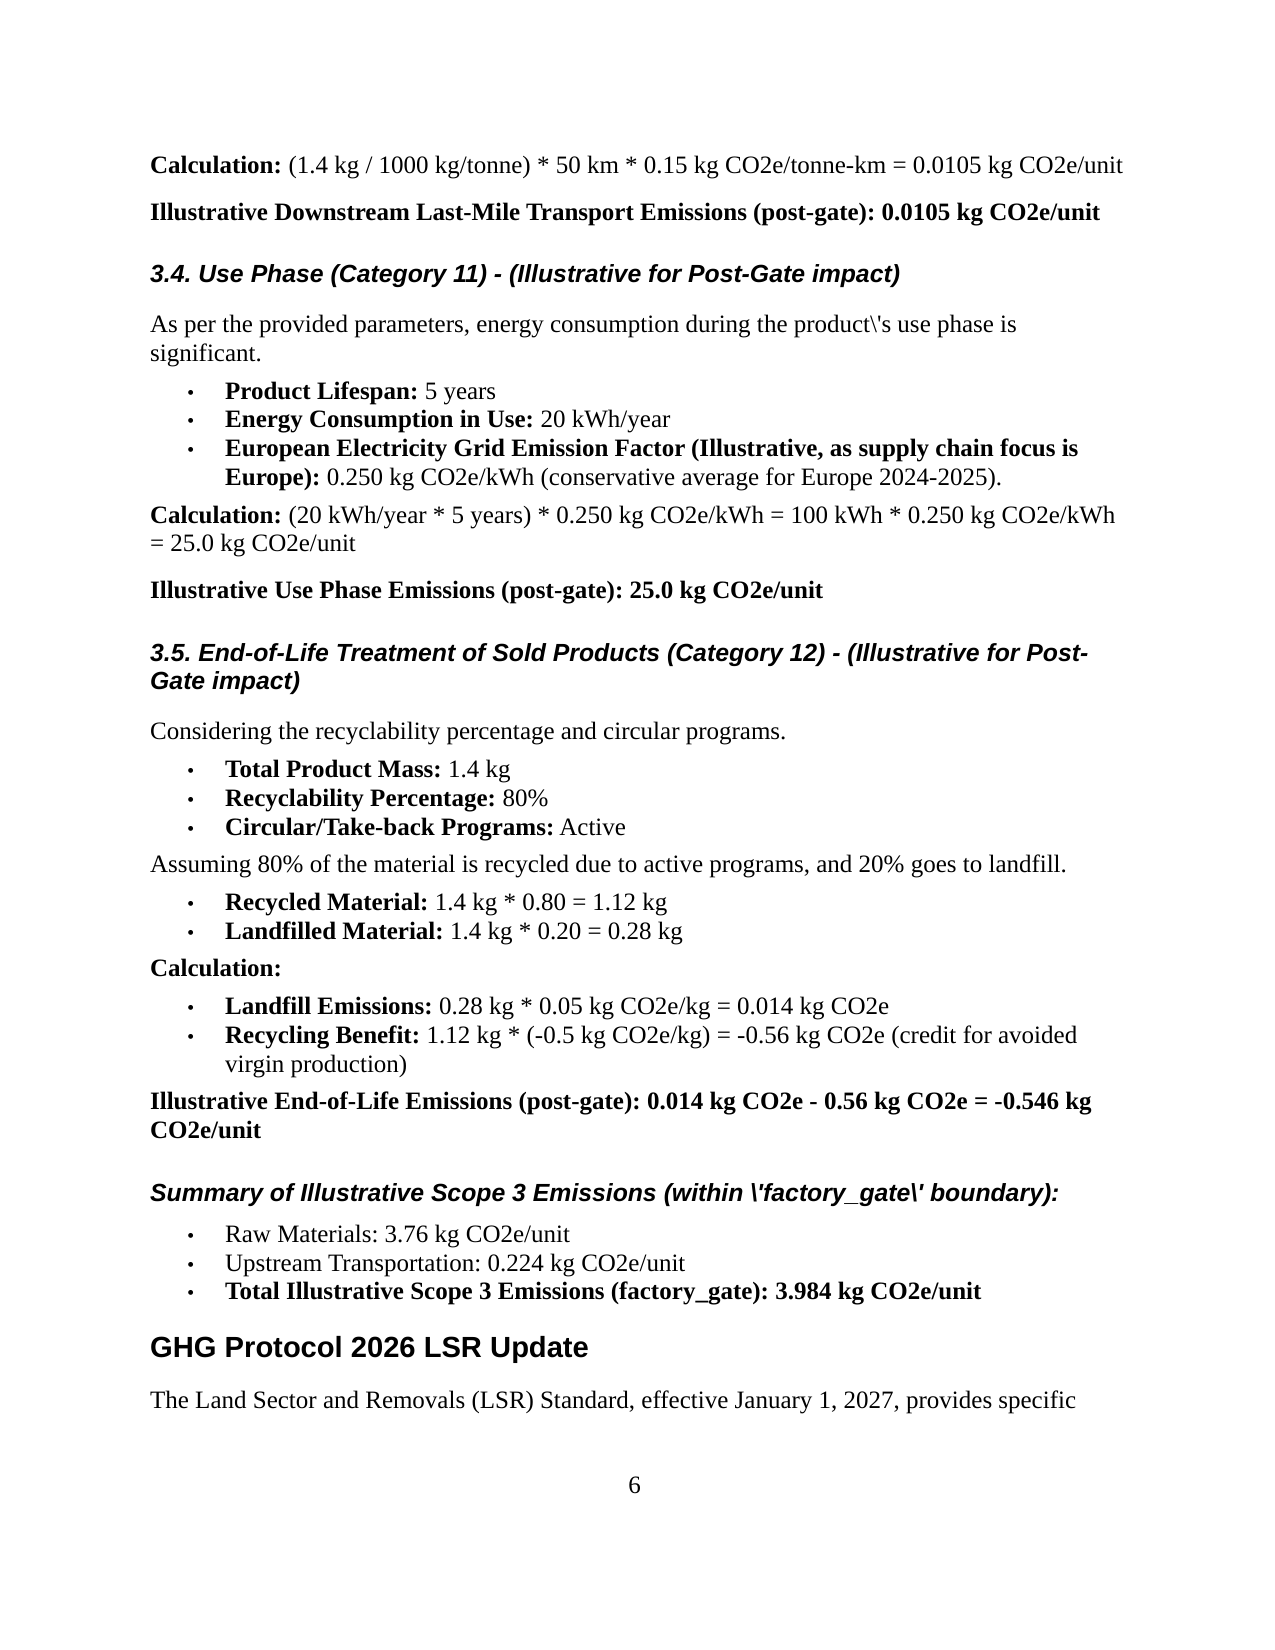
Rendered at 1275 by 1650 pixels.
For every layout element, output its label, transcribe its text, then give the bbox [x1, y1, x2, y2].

list Product Lifespan: 5 years [187, 376, 1125, 404]
list Recycling Benefit: 1.12 kg * (-0.5 kg CO2e/kg) = -0.56 kg CO2e (credit for avoided virgin production) [187, 1020, 1125, 1077]
list Landfilled Material: 1.4 kg * 0.20 = 0.28 kg [187, 916, 1125, 944]
text Illustrative Use Phase Emissions (post-gate): 25.0 kg CO2e/unit [150, 575, 1125, 604]
text Calculation: [150, 953, 1125, 982]
subtitle 3.4. Use Phase (Category 11) - (Illustrative for Post-Gate impact) [150, 259, 1125, 288]
text Calculation: (20 kWh/year * 5 years) * 0.250 kg CO2e/kWh = 100 kWh * 0.250 kg CO2e/kWh = 25.0 kg CO2e/unit [150, 500, 1125, 557]
text Considering the recyclability percentage and circular programs. [150, 716, 1125, 745]
list Recycled Material: 1.4 kg * 0.80 = 1.12 kg [187, 887, 1125, 916]
list Total Illustrative Scope 3 Emissions (factory_gate): 3.984 kg CO2e/unit [187, 1276, 1125, 1305]
list Total Product Mass: 1.4 kg [187, 754, 1125, 783]
text Assuming 80% of the material is recycled due to active programs, and 20% goes to landfill. [150, 849, 1125, 878]
list Raw Materials: 3.76 kg CO2e/unit [187, 1219, 1125, 1248]
text The Land Sector and Removals (LSR) Standard, effective January 1, 2027, provides specific [150, 1385, 1125, 1414]
subtitle GHG Protocol 2026 LSR Update [150, 1330, 1125, 1364]
text Calculation: (1.4 kg / 1000 kg/tonne) * 50 km * 0.15 kg CO2e/tonne-km = 0.0105 kg CO2e/unit [150, 150, 1125, 179]
list Circular/Take-back Programs: Active [187, 812, 1125, 840]
list Landfill Emissions: 0.28 kg * 0.05 kg CO2e/kg = 0.014 kg CO2e [187, 991, 1125, 1020]
text As per the provided parameters, energy consumption during the product\'s use phase is significant. [150, 309, 1125, 367]
list Upstream Transportation: 0.224 kg CO2e/unit [187, 1248, 1125, 1276]
subtitle 3.5. End-of-Life Treatment of Sold Products (Category 12) - (Illustrative for Post-Gate impact) [150, 638, 1125, 695]
list Recyclability Percentage: 80% [187, 783, 1125, 812]
text Illustrative Downstream Last-Mile Transport Emissions (post-gate): 0.0105 kg CO2e/unit [150, 197, 1125, 225]
subtitle Summary of Illustrative Scope 3 Emissions (within \'factory_gate\' boundary): [150, 1178, 1125, 1206]
text Illustrative End-of-Life Emissions (post-gate): 0.014 kg CO2e - 0.56 kg CO2e = -0.546 kg CO2e/unit [150, 1086, 1125, 1144]
list European Electricity Grid Emission Factor (Illustrative, as supply chain focus is Europe): 0.250 kg CO2e/kWh (conservative average for Europe 2024-2025). [187, 433, 1125, 491]
list Energy Consumption in Use: 20 kWh/year [187, 404, 1125, 433]
